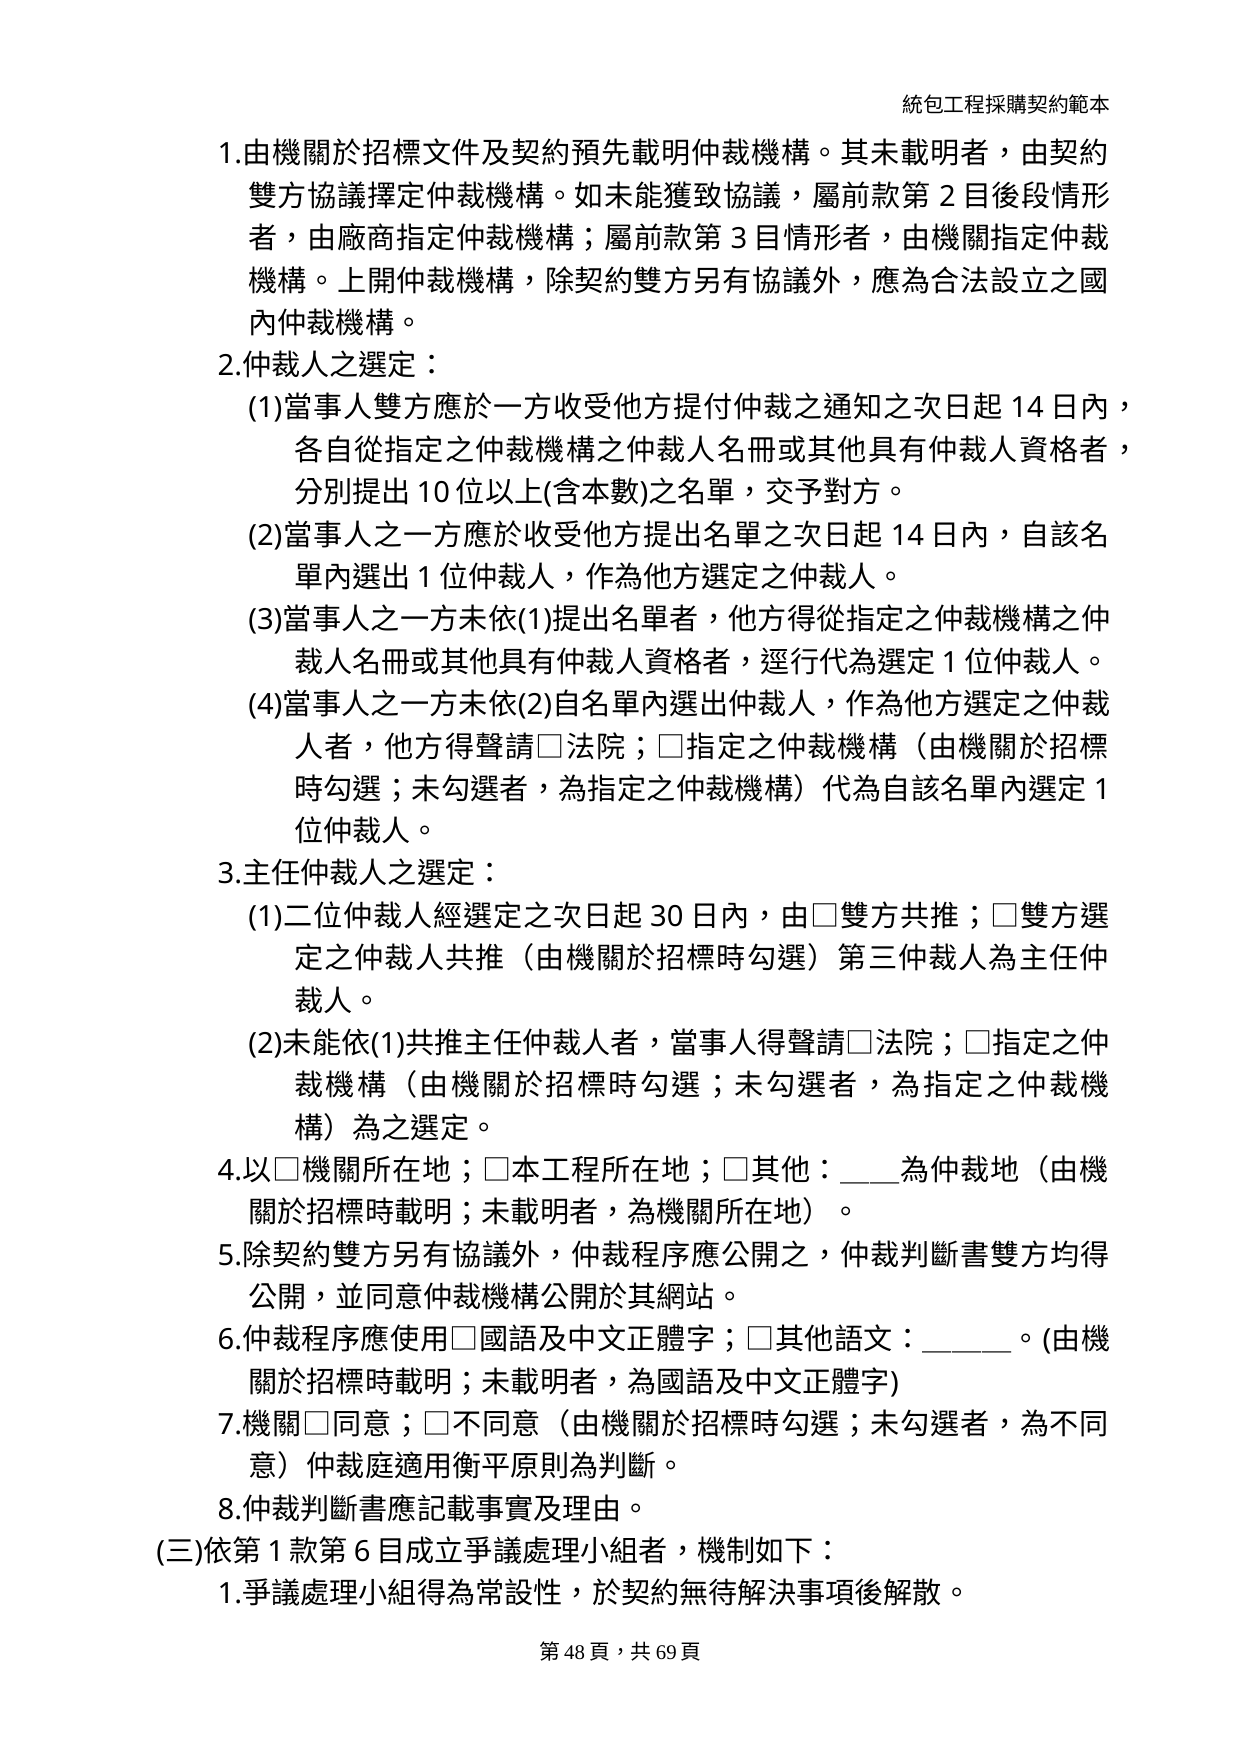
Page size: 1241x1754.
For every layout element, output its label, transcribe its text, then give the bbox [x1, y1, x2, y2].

text 2.仲裁人之選定： [217, 342, 1110, 384]
text (1)二位仲裁人經選定之次日起30日內，由□雙方共推；□雙方選定之仲裁人共推（由機關於招標時勾選）第三仲裁人為主任仲裁人。 [248, 892, 1110, 1019]
text 5.除契約雙方另有協議外，仲裁程序應公開之，仲裁判斷書雙方均得公開，並同意仲裁機構公開於其網站。 [217, 1231, 1110, 1316]
text (3)當事人之一方未依(1)提出名單者，他方得從指定之仲裁機構之仲裁人名冊或其他具有仲裁人資格者，逕行代為選定1位仲裁人。 [248, 596, 1110, 681]
text 8.仲裁判斷書應記載事實及理由。 [217, 1485, 1110, 1528]
text 3.主任仲裁人之選定： [217, 850, 1110, 892]
text (1)當事人雙方應於一方收受他方提付仲裁之通知之次日起14日內，各自從指定之仲裁機構之仲裁人名冊或其他具有仲裁人資格者，分別提出10位以上(含本數)之名單，交予對方。 [248, 384, 1110, 511]
text 1.由機關於招標文件及契約預先載明仲裁機構。其未載明者，由契約雙方協議擇定仲裁機構。如未能獲致協議，屬前款第2目後段情形者，由廠商指定仲裁機構；屬前款第3目情形者，由機關指定仲裁機構。上開仲裁機構，除契約雙方另有協議外，應為合法設立之國內仲裁機構。 [217, 130, 1110, 342]
text (2)未能依(1)共推主任仲裁人者，當事人得聲請□法院；□指定之仲裁機構（由機關於招標時勾選；未勾選者，為指定之仲裁機構）為之選定。 [248, 1019, 1110, 1146]
text (2)當事人之一方應於收受他方提出名單之次日起14日內，自該名單內選出1位仲裁人，作為他方選定之仲裁人。 [248, 511, 1110, 596]
text 1.爭議處理小組得為常設性，於契約無待解決事項後解散。 [217, 1570, 1110, 1612]
text 7.機關□同意；□不同意（由機關於招標時勾選；未勾選者，為不同意）仲裁庭適用衡平原則為判斷。 [217, 1401, 1110, 1485]
text (4)當事人之一方未依(2)自名單內選出仲裁人，作為他方選定之仲裁人者，他方得聲請□法院；□指定之仲裁機構（由機關於招標時勾選；未勾選者，為指定之仲裁機構）代為自該名單內選定1位仲裁人。 [248, 681, 1110, 850]
text 4.以□機關所在地；□本工程所在地；□其他：＿＿為仲裁地（由機關於招標時載明；未載明者，為機關所在地）。 [217, 1146, 1110, 1231]
text (三)依第1款第6目成立爭議處理小組者，機制如下： [156, 1528, 1110, 1570]
text 6.仲裁程序應使用□國語及中文正體字；□其他語文：＿＿＿。(由機關於招標時載明；未載明者，為國語及中文正體字) [217, 1316, 1110, 1401]
